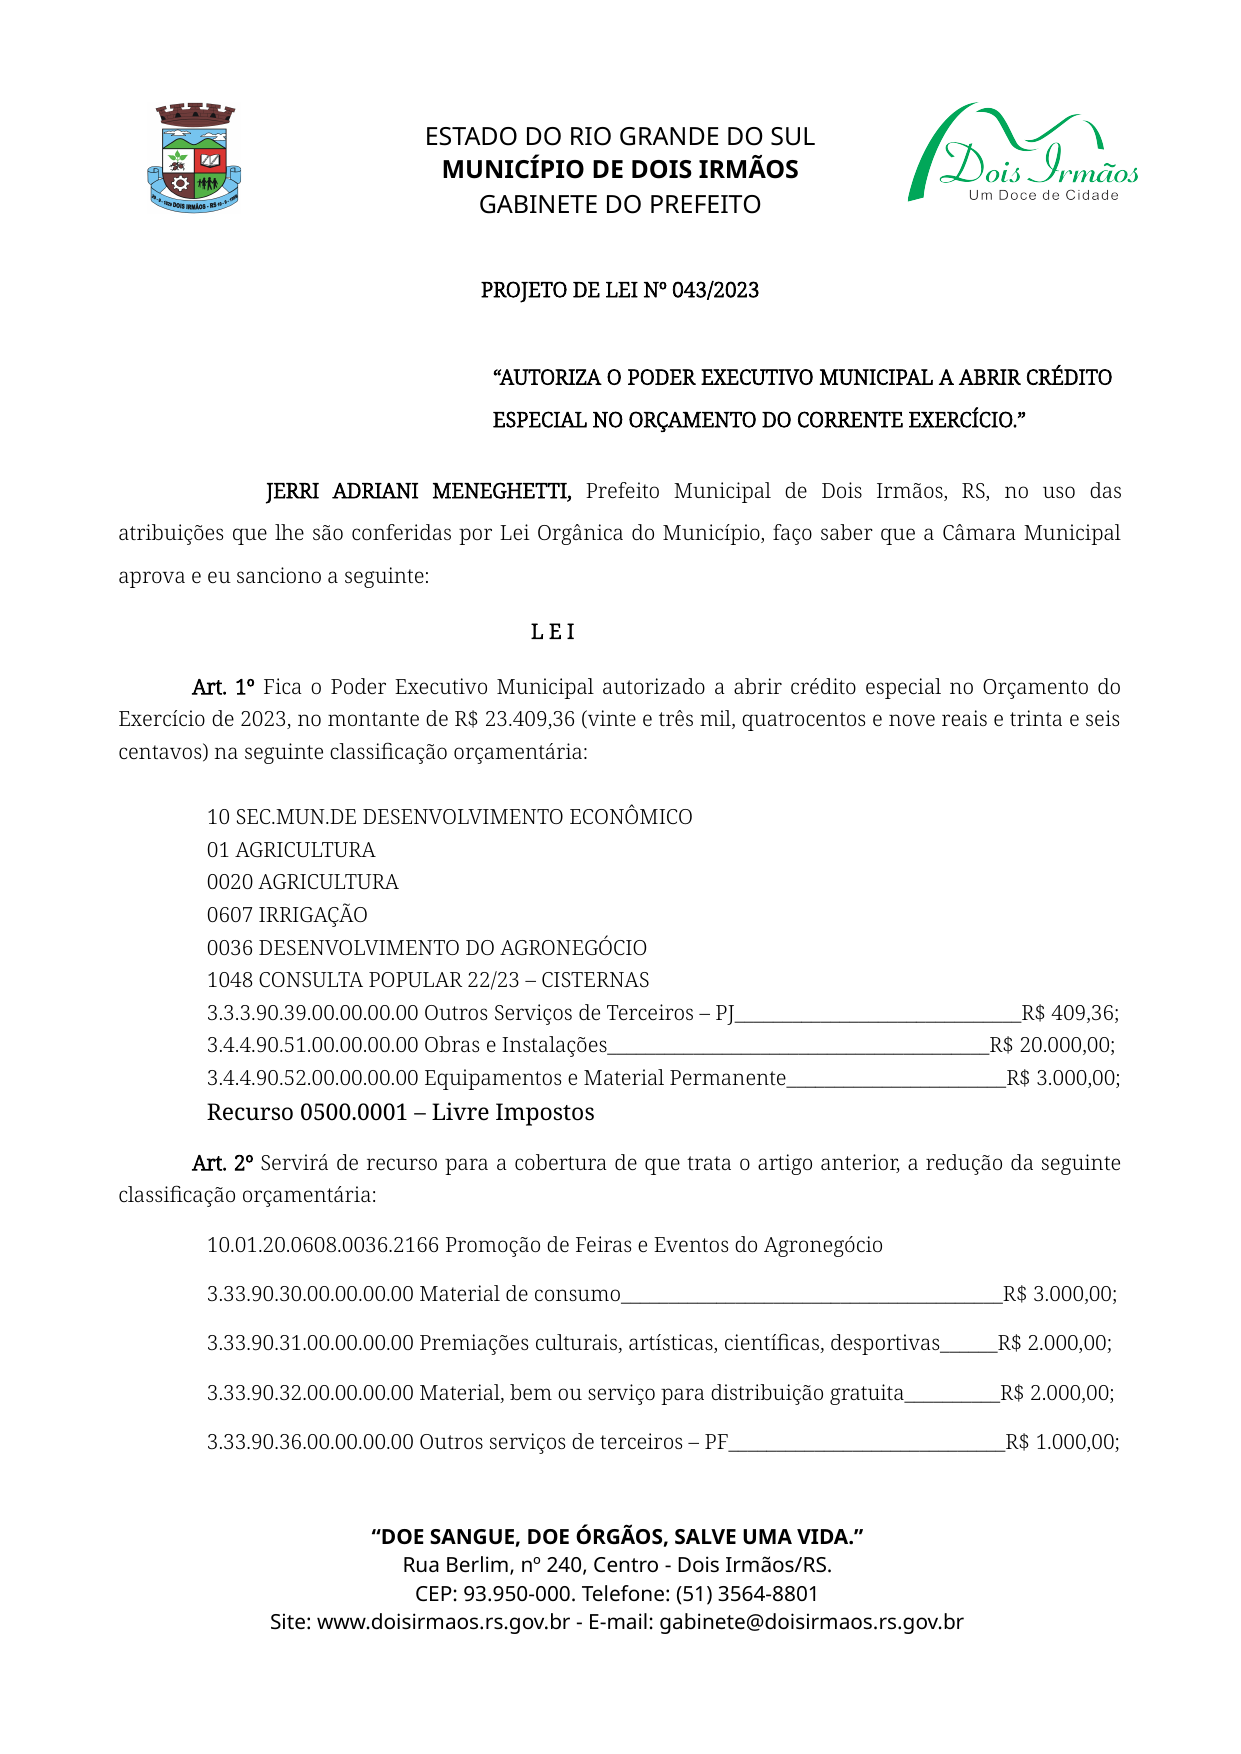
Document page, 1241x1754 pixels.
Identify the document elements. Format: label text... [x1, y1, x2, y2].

text 10.01.20.0608.0036.2166 Promoção de Feiras e Eventos do Agronegócio [207, 1230, 1122, 1258]
text 3.33.90.32.00.00.00.00 Material, bem ou serviço para distribuição gratuita__________R$ 2.000,00; [207, 1378, 1122, 1406]
text Art. 2º Servirá de recurso para a cobertura de que trata o artigo anterior, a redução da seguinte classificação orçamentária: [118, 1148, 1122, 1209]
text 3.4.4.90.51.00.00.00.00 Obras e Instalações________________________________________R$ 20.000,00; [207, 1031, 1122, 1059]
text 1048 CONSULTA POPULAR 22/23 – CISTERNAS [207, 965, 1122, 994]
text 3.4.4.90.52.00.00.00.00 Equipamentos e Material Permanente_______________________R$ 3.000,00; [207, 1063, 1122, 1092]
text Art. 1º Fica o Poder Executivo Municipal autorizado a abrir crédito especial no Orçamento do Exercício de 2023, no montante de R$ 23.409,36 (vinte e três mil, quatrocentos e nove reais e trinta e seis centavos) na seguinte classificação orçamentária: [118, 672, 1122, 766]
text 3.33.90.30.00.00.00.00 Material de consumo________________________________________R$ 3.000,00; [207, 1279, 1122, 1307]
picture [907, 102, 1138, 202]
text 0607 IRRIGAÇÃO [207, 900, 1122, 928]
text Recurso 0500.0001 – Livre Impostos [207, 1096, 1122, 1127]
text 3.33.90.31.00.00.00.00 Premiações culturais, artísticas, científicas, desportivas______R$ 2.000,00; [207, 1328, 1122, 1357]
text 10 SEC.MUN.DE DESENVOLVIMENTO ECONÔMICO [207, 770, 1122, 831]
table_header “AUTORIZA O PODER EXECUTIVO MUNICIPAL A ABRIR CRÉDITO ESPECIAL NO ORÇAMENTO DO CORRENTE EXERCÍCIO.” [485, 362, 1121, 433]
text 0020 AGRICULTURA [207, 867, 1122, 896]
text 0036 DESENVOLVIMENTO DO AGRONEGÓCIO [207, 933, 1122, 961]
text 3.33.90.36.00.00.00.00 Outros serviços de terceiros – PF_____________________________R$ 1.000,00; [207, 1427, 1122, 1455]
text 3.3.3.90.39.00.00.00.00 Outros Serviços de Terceiros – PJ______________________________R$ 409,36; [207, 998, 1122, 1026]
text L E I [118, 616, 1122, 645]
text 01 AGRICULTURA [207, 835, 1122, 863]
text JERRI ADRIANI MENEGHETTI, Prefeito Municipal de Dois Irmãos, RS, no uso das atribuições que lhe são conferidas por Lei Orgânica do Município, faço saber que a Câmara Municipal aprova e eu sanciono a seguinte: [118, 476, 1122, 589]
picture [147, 102, 242, 214]
subtitle PROJETO DE LEI Nº 043/2023 [118, 275, 1122, 303]
